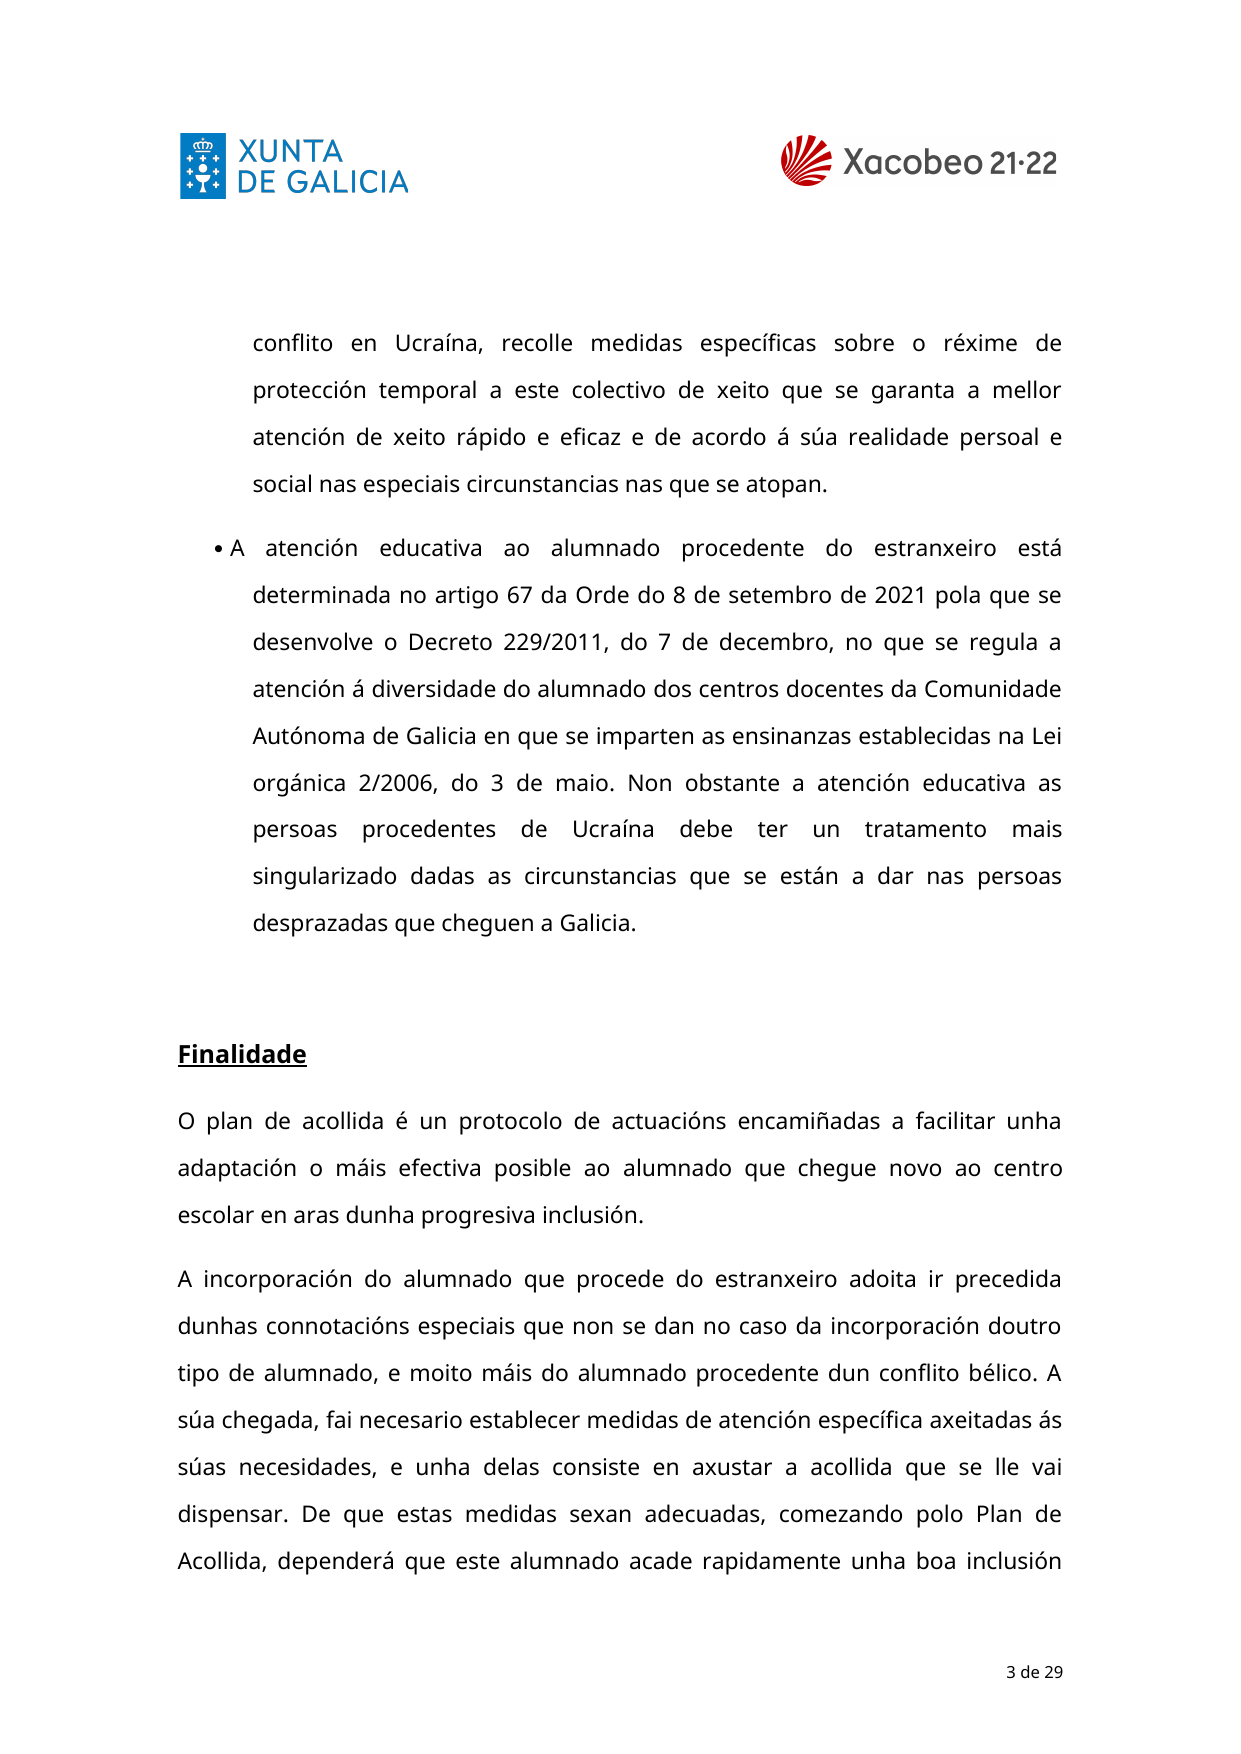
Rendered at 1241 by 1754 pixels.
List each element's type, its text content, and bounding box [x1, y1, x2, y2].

list conflito en Ucraína, recolle medidas específicas sobre o réxime de protección temporal a este colectivo de xeito que se garanta a mellor atención de xeito rápido e eficaz e de acordo á súa realidade persoal e social nas especiais circunstancias nas que se atopan. [215, 327, 1063, 499]
list A atención educativa ao alumnado procedente do estranxeiro está determinada no artigo 67 da Orde do 8 de setembro de 2021 pola que se desenvolve o Decreto 229/2011, do 7 de decembro, no que se regula a atención á diversidade do alumnado dos centros docentes da Comunidade Autónoma de Galicia en que se imparten as ensinanzas establecidas na Lei orgánica 2/2006, do 3 de maio. Non obstante a atención educativa as persoas procedentes de Ucraína debe ter un tratamento mais singularizado dadas as circunstancias que se están a dar nas persoas desprazadas que cheguen a Galicia. [215, 532, 1063, 938]
picture [781, 135, 1057, 186]
list Finalidade [177, 1036, 1063, 1070]
text O plan de acollida é un protocolo de actuacións encamiñadas a facilitar unha adaptación o máis efectiva posible ao alumnado que chegue novo ao centro escolar en aras dunha progresiva inclusión. [177, 1105, 1063, 1230]
picture [180, 133, 409, 199]
text A incorporación do alumnado que procede do estranxeiro adoita ir precedida dunhas connotacións especiais que non se dan no caso da incorporación doutro tipo de alumnado, e moito máis do alumnado procedente dun conflito bélico. A súa chegada, fai necesario establecer medidas de atención específica axeitadas ás súas necesidades, e unha delas consiste en axustar a acollida que se lle vai dispensar. De que estas medidas sexan adecuadas, comezando polo Plan de Acollida, dependerá que este alumnado acade rapidamente unha boa inclusión [177, 1263, 1063, 1576]
